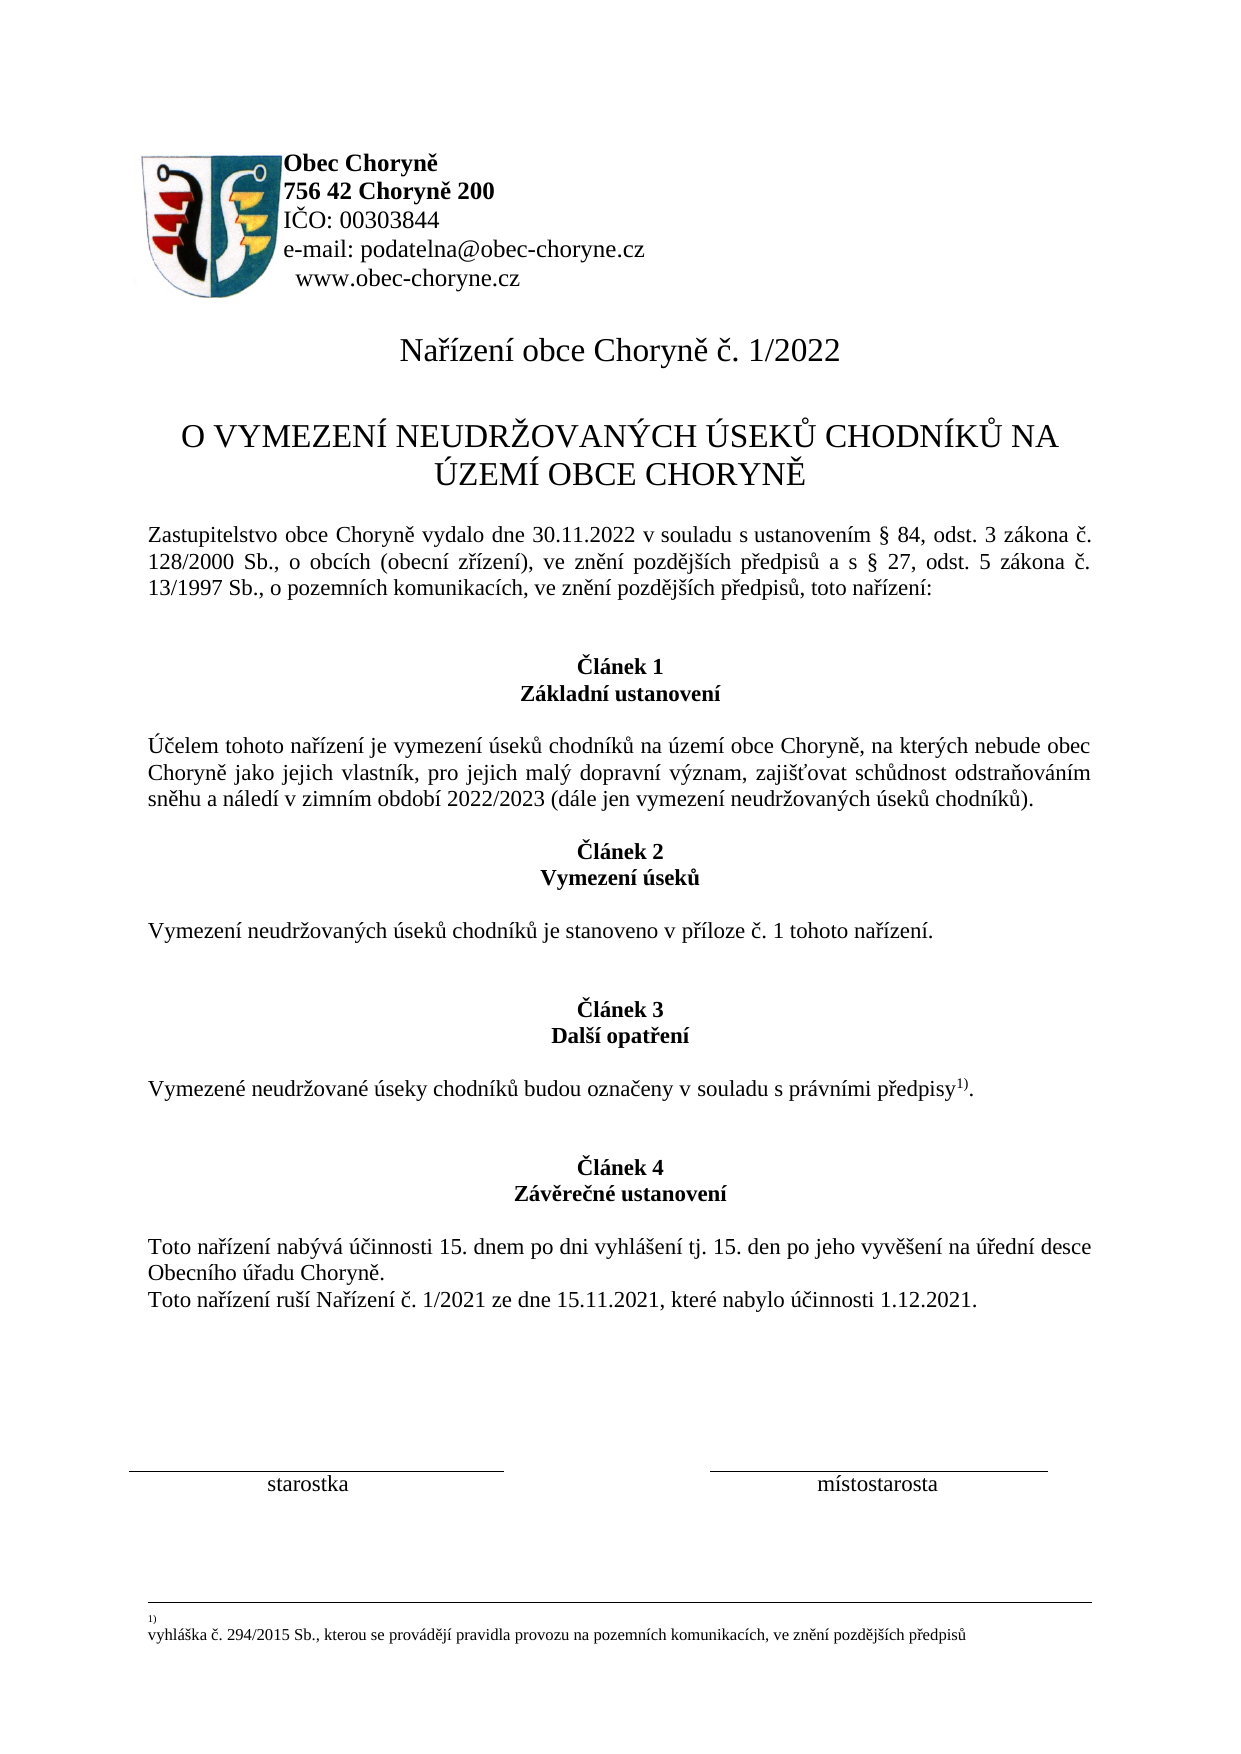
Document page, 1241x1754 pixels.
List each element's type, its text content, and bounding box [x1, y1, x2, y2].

text O VYMEZENÍ NEUDRŽOVANÝCH ÚSEKŮ CHODNÍKŮ NA ÚZEMÍ OBCE CHORYNĚ [148, 416, 1092, 493]
text Obec Choryně [148, 148, 1092, 176]
subtitle Článek 2 [148, 838, 1092, 864]
text starostka místostarosta [148, 1444, 1092, 1497]
text Zastupitelstvo obce Choryně vydalo dne 30.11.2022 v souladu s ustanovením § 84, odst. 3 zákona č. 128/2000 Sb., o obcích (obecní zřízení), ve znění pozdějších předpisů a s § 27, odst. 5 zákona č. 13/1997 Sb., o pozemních komunikacích, ve znění pozdějších předpisů, toto nařízení: [148, 521, 1092, 601]
text vyhláška č. 294/2015 Sb., kterou se provádějí pravidla provozu na pozemních komunikacích, ve znění pozdějších předpisů [148, 1624, 1092, 1643]
text 1) [148, 1603, 1092, 1624]
text Vymezení neudržovaných úseků chodníků je stanoveno v příloze č. 1 tohoto nařízení. [148, 917, 1092, 943]
subtitle Článek 4 [148, 1154, 1092, 1180]
subtitle 756 42 Choryně 200 [283, 176, 1092, 205]
text Toto nařízení ruší Nařízení č. 1/2021 ze dne 15.11.2021, které nabylo účinnosti 1.12.2021. [148, 1286, 1092, 1312]
text www.obec-choryne.cz [295, 263, 1092, 291]
subtitle Článek 3 [148, 996, 1092, 1022]
text Další opatření [148, 1022, 1092, 1048]
text Základní ustanovení [148, 679, 1092, 706]
text Toto nařízení nabývá účinnosti 15. dnem po dni vyhlášení tj. 15. den po jeho vyvěšení na úřední desce Obecního úřadu Choryně. [148, 1233, 1092, 1286]
text e-mail: podatelna@obec-choryne.cz [283, 234, 1092, 263]
subtitle Článek 1 [148, 653, 1092, 679]
text Vymezení úseků [148, 864, 1092, 890]
subtitle IČO: 00303844 [283, 205, 1092, 234]
text Vymezené neudržované úseky chodníků budou označeny v souladu s právními předpisy1). [148, 1075, 1092, 1101]
text Nařízení obce Choryně č. 1/2022 [148, 330, 1092, 368]
text Závěrečné ustanovení [148, 1180, 1092, 1207]
text Účelem tohoto nařízení je vymezení úseků chodníků na území obce Choryně, na kterých nebude obec Choryně jako jejich vlastník, pro jejich malý dopravní význam, zajišťovat schůdnost odstraňováním sněhu a náledí v zimním období 2022/2023 (dále jen vymezení neudržovaných úseků chodníků). [148, 732, 1092, 811]
